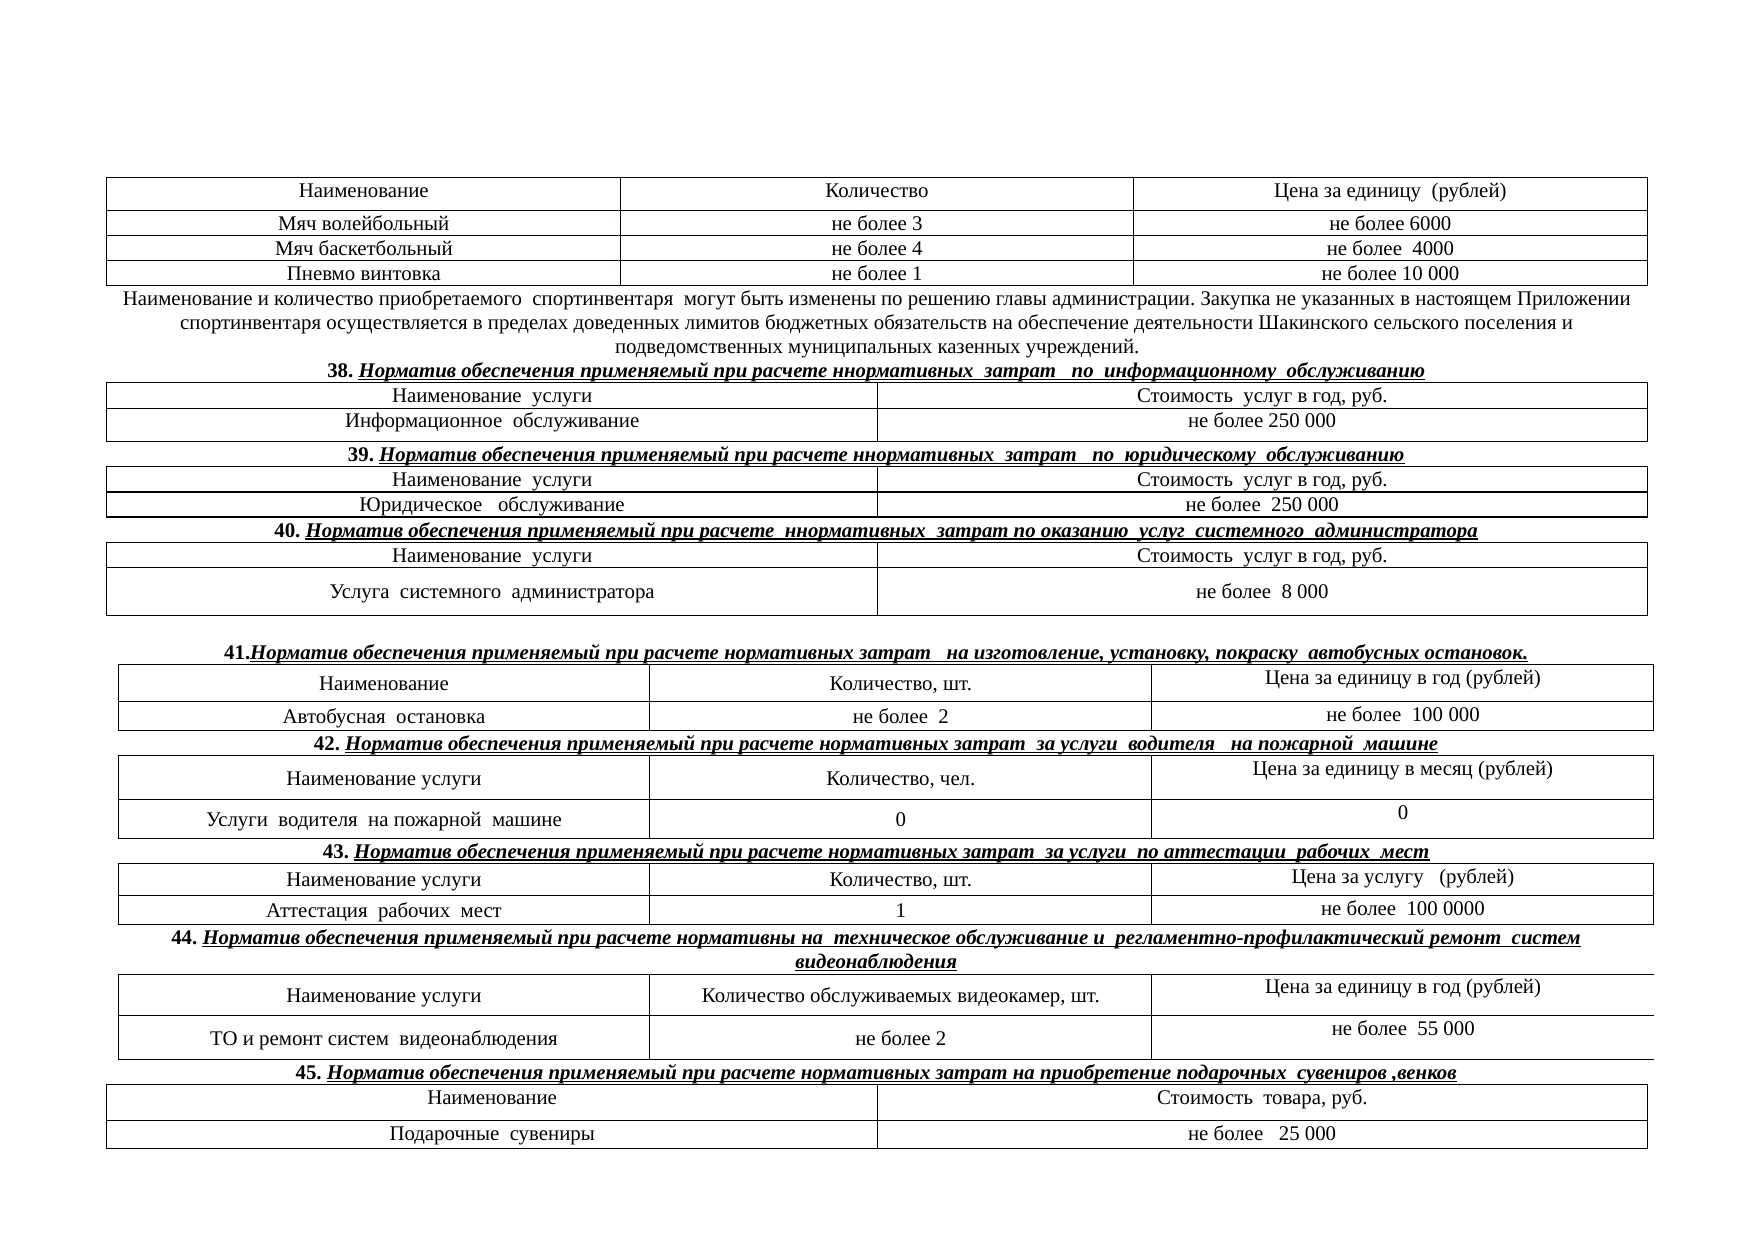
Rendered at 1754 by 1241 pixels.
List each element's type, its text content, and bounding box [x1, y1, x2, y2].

text 44. Норматив обеспечения применяемый при расчете нормативны на техническое обслуживание и регламентно-профилактический ремонт систем видеонаблюдения [118, 925, 1636, 973]
table_cell не более 250 000 [878, 409, 1647, 441]
table_cell не более 2 [650, 1016, 1151, 1059]
table_header Количество, шт. [650, 665, 1151, 701]
table_cell Мяч баскетбольный [107, 236, 620, 260]
table_header Стоимость товара, руб. [878, 1085, 1647, 1120]
text 43. Норматив обеспечения применяемый при расчете нормативных затрат за услуги по аттестации рабочих мест [118, 839, 1636, 863]
table_cell не более 1 [621, 261, 1133, 285]
text 45. Норматив обеспечения применяемый при расчете нормативных затрат на приобретение подарочных сувениров ,венков [118, 1060, 1636, 1084]
table_cell Мяч волейбольный [107, 211, 620, 235]
table_cell Пневмо винтовка [107, 261, 620, 285]
table_header Стоимость услуг в год, руб. [878, 467, 1647, 491]
table_cell Юридическое обслуживание [107, 493, 877, 516]
table_header Количество [621, 178, 1133, 210]
table_cell не более 100 0000 [1152, 896, 1653, 924]
table_cell Автобусная остановка [119, 702, 649, 730]
table_header Наименование услуги [119, 864, 649, 894]
table_cell не более 6000 [1134, 211, 1647, 235]
table_cell не более 2 [650, 702, 1151, 730]
table_header Наименование услуги [107, 543, 877, 567]
table_cell не более 3 [621, 211, 1133, 235]
table_header Наименование услуги [119, 756, 649, 799]
table_cell 0 [650, 800, 1151, 837]
table_header Цена за услугу (рублей) [1152, 864, 1653, 894]
table_header Количество обслуживаемых видеокамер, шт. [650, 975, 1151, 1015]
table_cell Подарочные сувениры [107, 1121, 877, 1147]
table_header Цена за единицу в год (рублей) [1152, 975, 1654, 1015]
table_cell не более 250 000 [878, 493, 1647, 516]
text 40. Норматив обеспечения применяемый при расчете ннормативных затрат по оказанию услуг системного администратора [118, 518, 1636, 542]
text 39. Норматив обеспечения применяемый при расчете ннормативных затрат по юридическому обслуживанию [118, 442, 1636, 466]
table_cell не более 100 000 [1152, 702, 1653, 730]
table_cell не более 8 000 [878, 568, 1647, 615]
table_cell не более 4000 [1134, 236, 1647, 260]
table_header Стоимость услуг в год, руб. [878, 543, 1647, 567]
text 38. Норматив обеспечения применяемый при расчете ннормативных затрат по информационному обслуживанию [118, 358, 1636, 382]
table_cell Услуги водителя на пожарной машине [119, 800, 649, 837]
table_header Наименование услуги [119, 975, 649, 1015]
table_header Наименование [119, 665, 649, 701]
table_cell ТО и ремонт систем видеонаблюдения [119, 1016, 649, 1059]
table_header Количество, чел. [650, 756, 1151, 799]
table_header Количество, шт. [650, 864, 1151, 894]
table_header Наименование [107, 1085, 877, 1120]
table_header Наименование услуги [107, 383, 877, 407]
text 42. Норматив обеспечения применяемый при расчете нормативных затрат за услуги водителя на пожарной машине [118, 731, 1636, 755]
table_header Наименование услуги [107, 467, 877, 491]
table_cell не более 25 000 [878, 1121, 1647, 1147]
table_cell Услуга системного администратора [107, 568, 877, 615]
table_cell Аттестация рабочих мест [119, 896, 649, 924]
table_cell Информационное обслуживание [107, 409, 877, 441]
table_cell 0 [1152, 800, 1653, 837]
table_cell 1 [650, 896, 1151, 924]
table_header Цена за единицу (рублей) [1134, 178, 1647, 210]
table_header Цена за единицу в год (рублей) [1152, 665, 1653, 701]
table_header Стоимость услуг в год, руб. [878, 383, 1647, 407]
table_header Цена за единицу в месяц (рублей) [1152, 756, 1653, 799]
text Наименование и количество приобретаемого спортинвентаря могут быть изменены по решению главы администрации. Закупка не указанных в настоящем Приложении спортинвентаря осуществляется в пределах доведенных лимитов бюджетных обязательств на обеспечение деятельности Шакинского сельского поселения и подведомственных муниципальных казенных учреждений. [118, 286, 1636, 358]
table_header Наименование [107, 178, 620, 210]
text 41.Норматив обеспечения применяемый при расчете нормативных затрат на изготовление, установку, покраску автобусных остановок. [118, 640, 1636, 664]
table_cell не более 10 000 [1134, 261, 1647, 285]
table_cell не более 4 [621, 236, 1133, 260]
table_cell не более 55 000 [1152, 1016, 1654, 1059]
